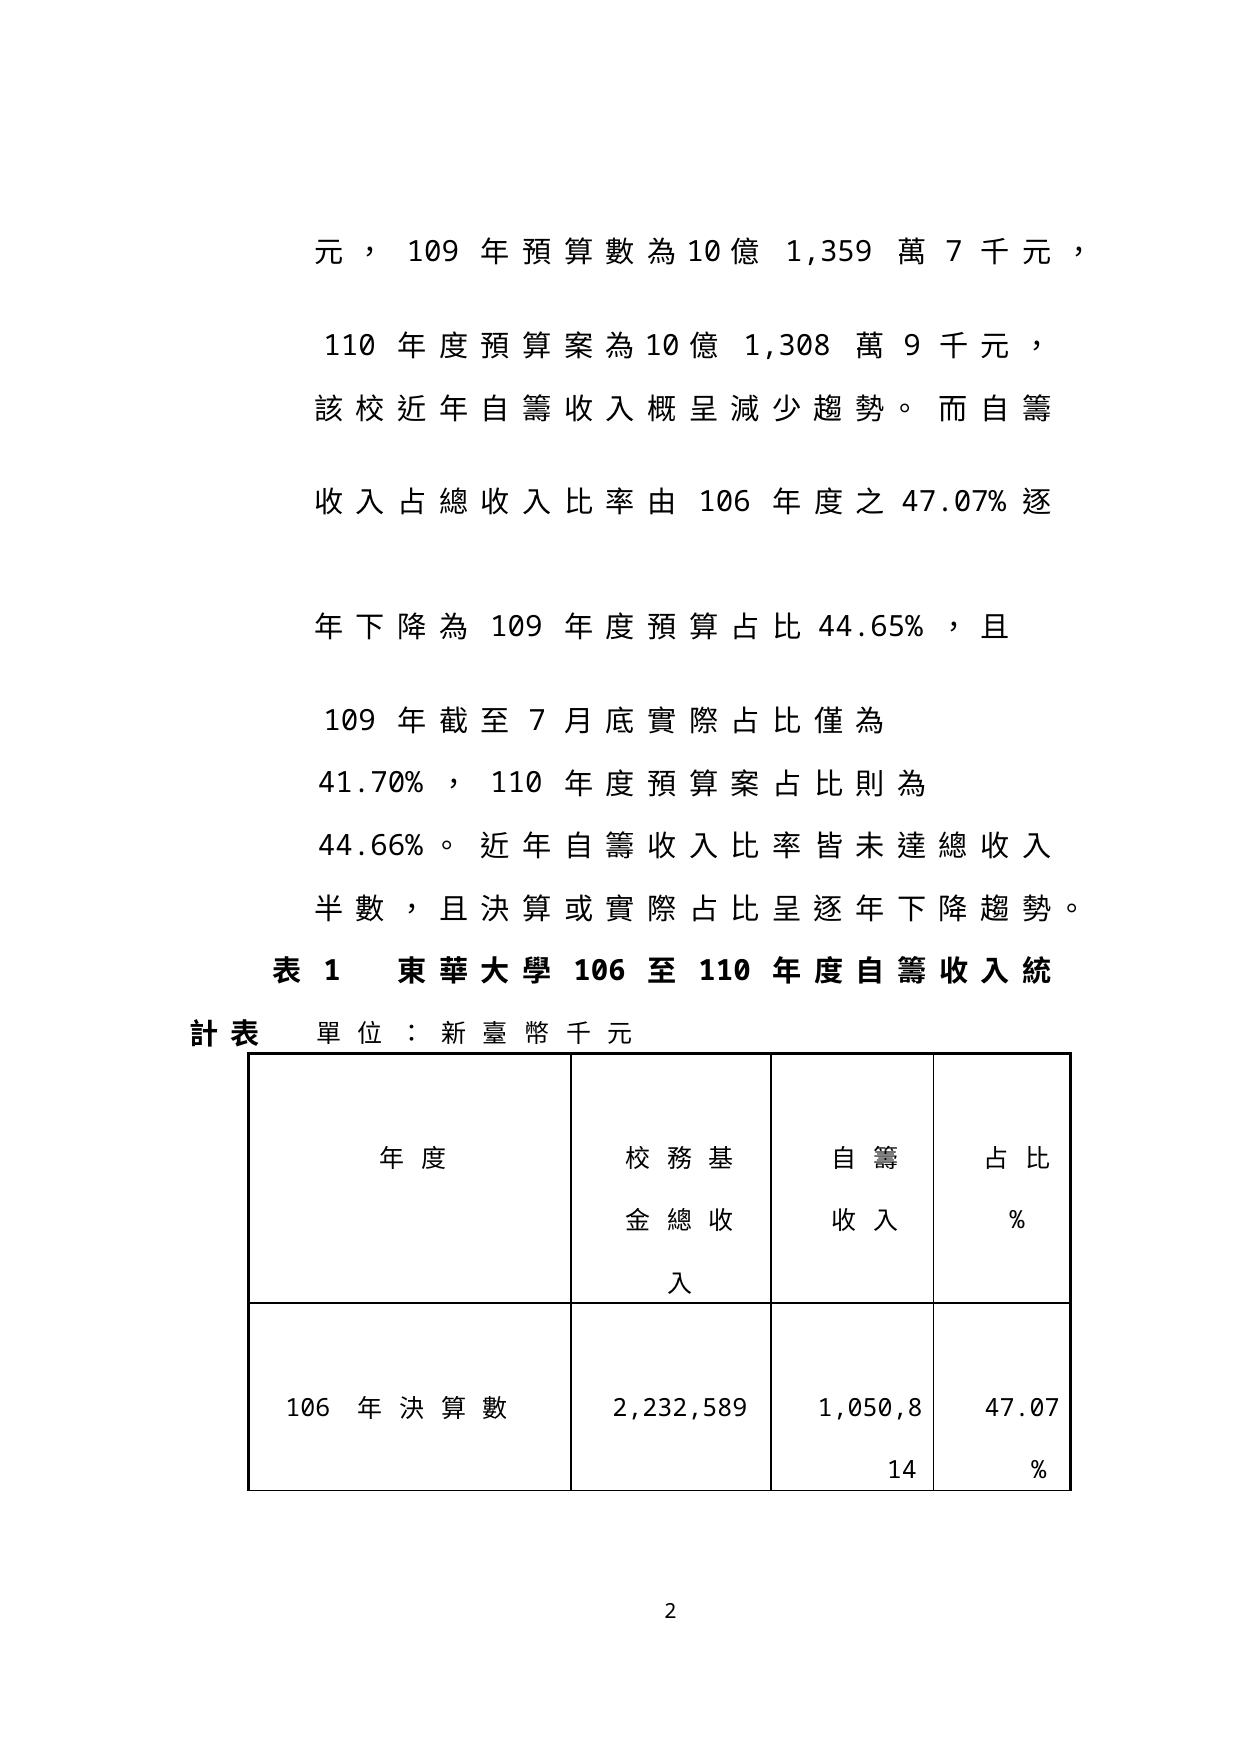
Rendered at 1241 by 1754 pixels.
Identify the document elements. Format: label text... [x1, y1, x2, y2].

table_header 自籌收入 [772, 1055, 933, 1302]
table_cell 1,050,814 [772, 1304, 933, 1490]
table_header 年度 [250, 1055, 570, 1302]
table_header 占比% [934, 1055, 1069, 1302]
table_header 校務基金總收入 [572, 1055, 770, 1302]
table_cell 2,232,589 [572, 1304, 770, 1490]
text 由東華大學106年至110年自籌收入及占其總收入比率觀之(詳表1)，106至108年度決算數分別為10億5,081萬4千元、11億1,056萬7千元及10億6,339萬元，109年預算數為10億1,359萬7千元，110年度預算案為10億1,308萬9千元，該校近年自籌收入概呈減少趨勢。而自籌收入占總收入比率由106年度之47.07%逐年下降為109年度預算占比44.65%，且109年截至7月底實際占比僅為41.70%，110年度預算案占比則為44.66%。近年自籌收入比率皆未達總收入半數，且決算或實際占比呈逐年下降趨勢。 [271, 177, 1058, 927]
table_cell 47.07% [934, 1304, 1069, 1490]
table_cell 106年決算數 [250, 1304, 570, 1490]
text 表1 東華大學106至110年度自籌收入統計表 單位：新臺幣千元 [178, 927, 1058, 1052]
